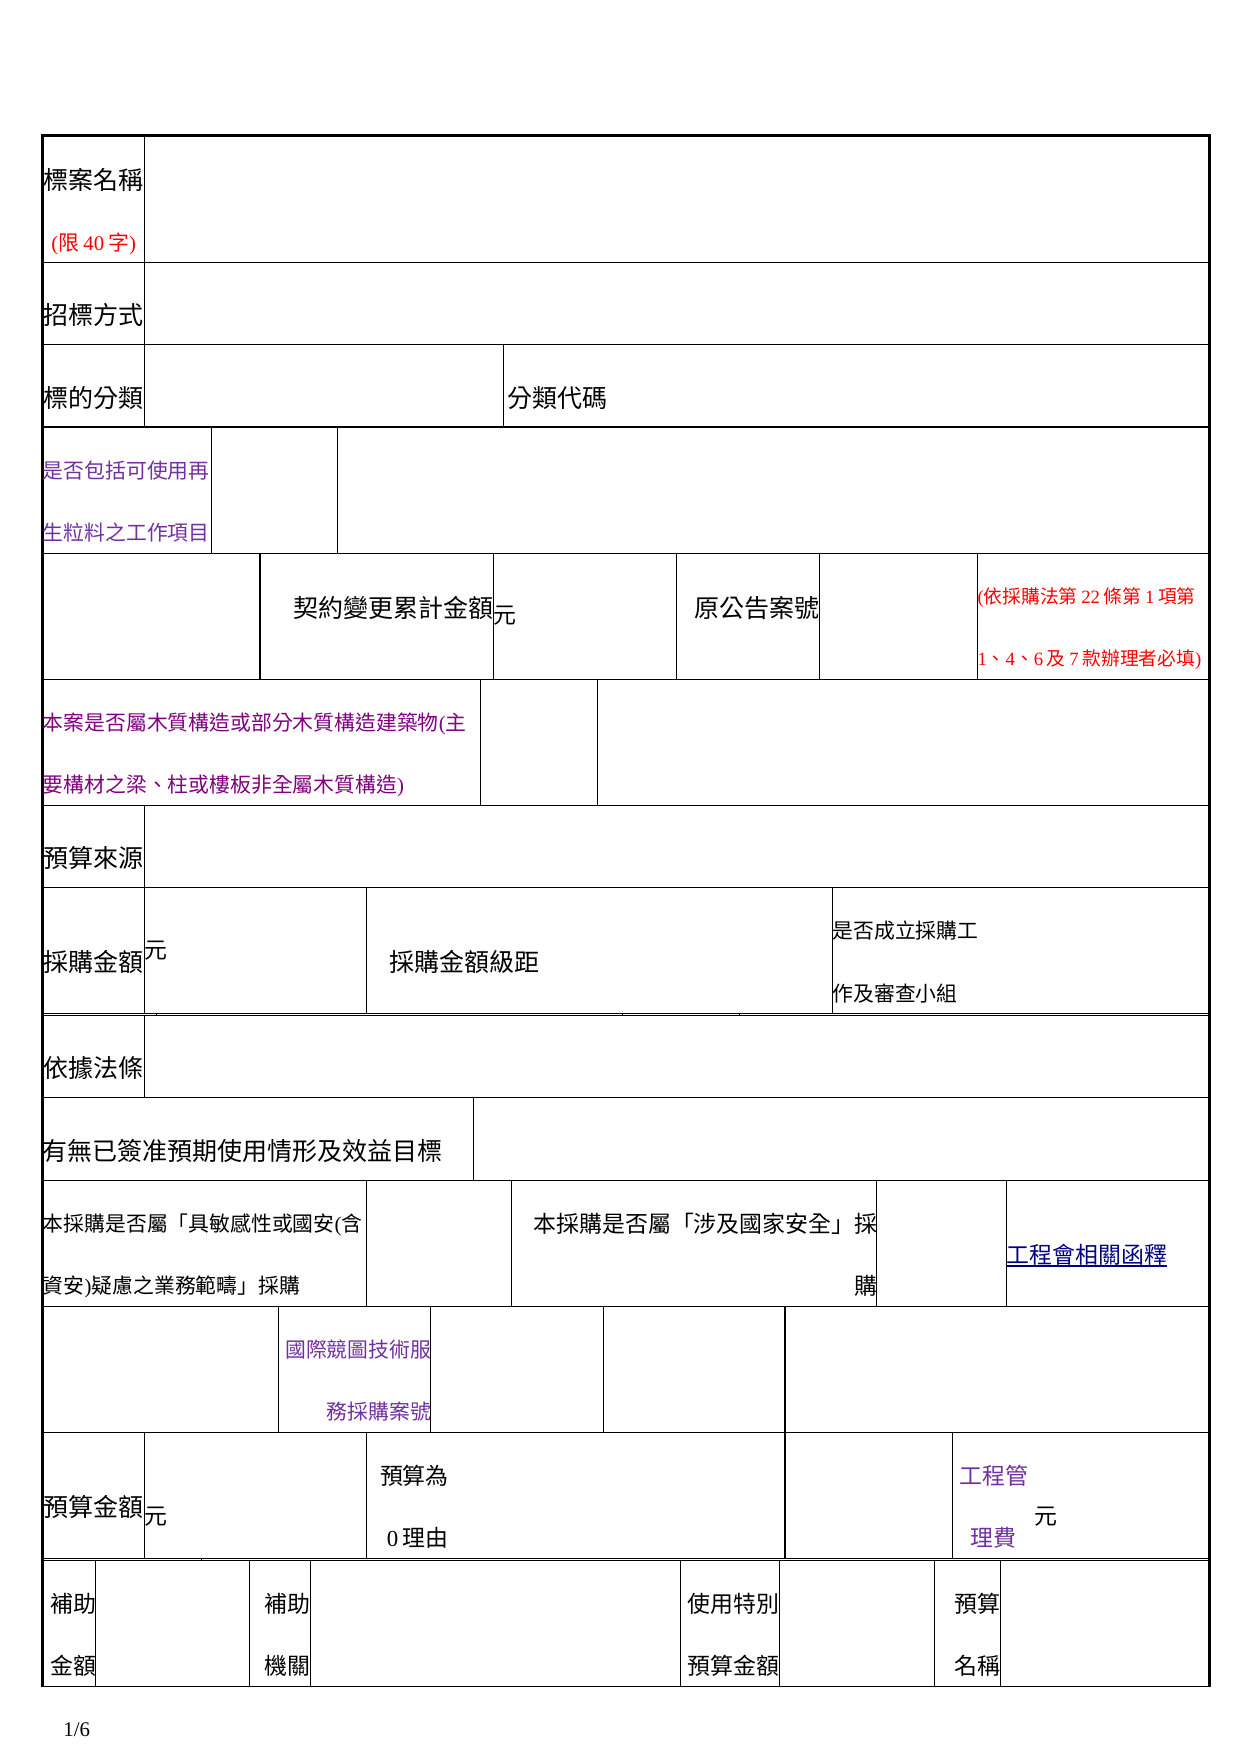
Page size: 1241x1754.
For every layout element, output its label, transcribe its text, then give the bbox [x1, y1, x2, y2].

table_cell [96, 1561, 249, 1686]
table_cell 預算名稱 [935, 1561, 1000, 1686]
table_cell 預算金額 [44, 1433, 144, 1558]
table_cell [984, 888, 1208, 1013]
table_cell [481, 680, 597, 804]
table_header [145, 137, 1208, 262]
table_cell 有無已簽准預期使用情形及效益目標 [44, 1098, 473, 1179]
table_cell 契約變更累計金額 [261, 554, 493, 678]
table_header 標案名稱 (限40字) [44, 137, 144, 262]
table_cell 本採購是否屬「涉及國家安全」採購 [512, 1181, 876, 1306]
table_cell [145, 1016, 1208, 1097]
table_cell [145, 806, 1208, 887]
table_cell [786, 1433, 952, 1558]
table_cell [311, 1561, 680, 1686]
table_cell [1001, 1561, 1208, 1686]
table_cell [474, 1098, 1208, 1179]
table_cell 國際競圖技術服務採購案號 [279, 1307, 430, 1432]
table_cell [786, 1307, 1208, 1432]
table_cell [780, 1561, 934, 1686]
table_cell 工程會相關函釋 [1007, 1181, 1208, 1306]
table_cell 是否包括可使用再生粒料之工作項目 [44, 428, 211, 552]
table_cell 元 [1034, 1433, 1208, 1558]
table_cell 本案是否屬木質構造或部分木質構造建築物(主要構材之梁、柱或樓板非全屬木質構造) [44, 680, 480, 804]
table_cell 分類代碼 [504, 345, 611, 426]
table_cell 採購金額 [44, 888, 144, 1013]
table_cell 元 [145, 1433, 366, 1558]
table_cell [338, 428, 1208, 552]
table_cell [44, 1307, 278, 1432]
table_cell 預算為0理由 [367, 1433, 448, 1558]
table_cell [539, 888, 832, 1013]
table_cell [145, 345, 503, 426]
table_cell [611, 345, 1208, 426]
table_cell 預算來源 [44, 806, 144, 887]
table_cell (依採購法第22條第1項第1、4、6及7款辦理者必填) [978, 554, 1208, 678]
table_cell [820, 554, 977, 678]
table_cell [44, 554, 259, 678]
table_cell 標的分類 [44, 345, 144, 426]
table_cell 招標方式 [44, 263, 144, 344]
table_cell 是否成立採購工作及審查小組 [833, 888, 983, 1013]
table_cell 工程管理費 [953, 1433, 1034, 1558]
table_cell [431, 1307, 603, 1432]
table_cell 原公告案號 [677, 554, 819, 678]
table_cell [145, 263, 1208, 344]
table_cell 元 [494, 554, 676, 678]
table_cell 元 [145, 888, 366, 1013]
table_cell 採購金額級距 [367, 888, 539, 1013]
table_cell 補助金額 [44, 1561, 95, 1686]
table_cell 使用特別預算金額 [681, 1561, 779, 1686]
table_cell 補助機關 [250, 1561, 310, 1686]
table_cell [448, 1433, 784, 1558]
table_cell 依據法條 [44, 1016, 144, 1097]
table_cell [367, 1181, 511, 1306]
table_cell 本採購是否屬「具敏感性或國安(含資安)疑慮之業務範疇」採購 [44, 1181, 366, 1306]
table_cell [212, 428, 337, 552]
table_cell [598, 680, 1208, 804]
table_cell [877, 1181, 1006, 1306]
table_cell [604, 1307, 784, 1432]
